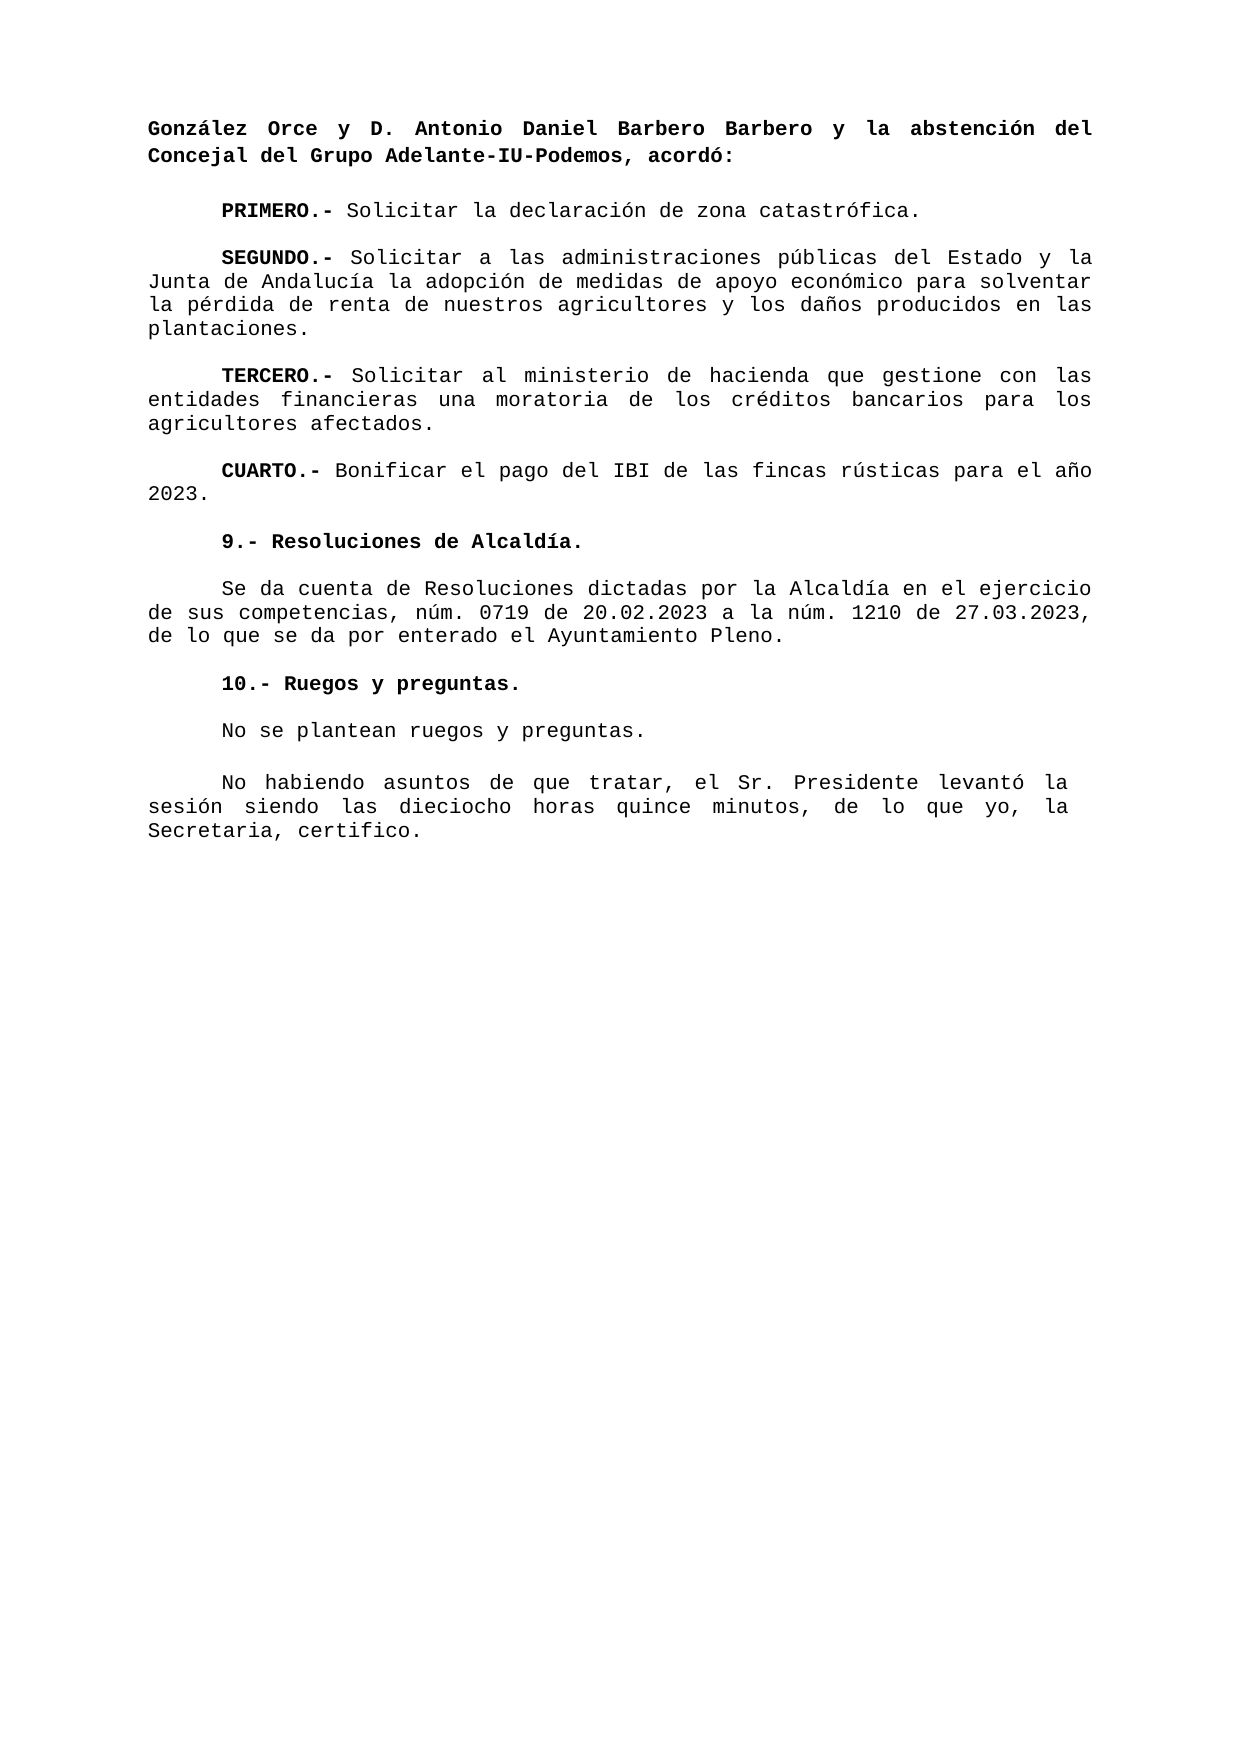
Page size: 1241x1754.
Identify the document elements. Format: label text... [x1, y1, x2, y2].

text SEGUNDO.- Solicitar a las administraciones públicas del Estado y la Junta de Andalucía la adopción de medidas de apoyo económico para solventar la pérdida de renta de nuestros agricultores y los daños producidos en las plantaciones. [148, 247, 1093, 342]
text González Orce y D. Antonio Daniel Barbero Barbero y la abstención del Concejal del Grupo Adelante-IU-Podemos, acordó: [148, 118, 1093, 169]
text CUARTO.- Bonificar el pago del IBI de las fincas rústicas para el año 2023. [148, 460, 1093, 507]
text TERCERO.- Solicitar al ministerio de hacienda que gestione con las entidades financieras una moratoria de los créditos bancarios para los agricultores afectados. [148, 365, 1093, 436]
text No habiendo asuntos de que tratar, el Sr. Presidente levantó la sesión siendo las dieciocho horas quince minutos, de lo que yo, la Secretaria, certifico. [148, 772, 1069, 843]
text Se da cuenta de Resoluciones dictadas por la Alcaldía en el ejercicio de sus competencias, núm. 0719 de 20.02.2023 a la núm. 1210 de 27.03.2023, de lo que se da por enterado el Ayuntamiento Pleno. [148, 578, 1093, 649]
text No se plantean ruegos y preguntas. [148, 720, 1069, 743]
text PRIMERO.- Solicitar la declaración de zona catastrófica. [148, 200, 1093, 223]
text 10.- Ruegos y preguntas. [148, 673, 1069, 696]
text 9.- Resoluciones de Alcaldía. [148, 531, 1093, 554]
